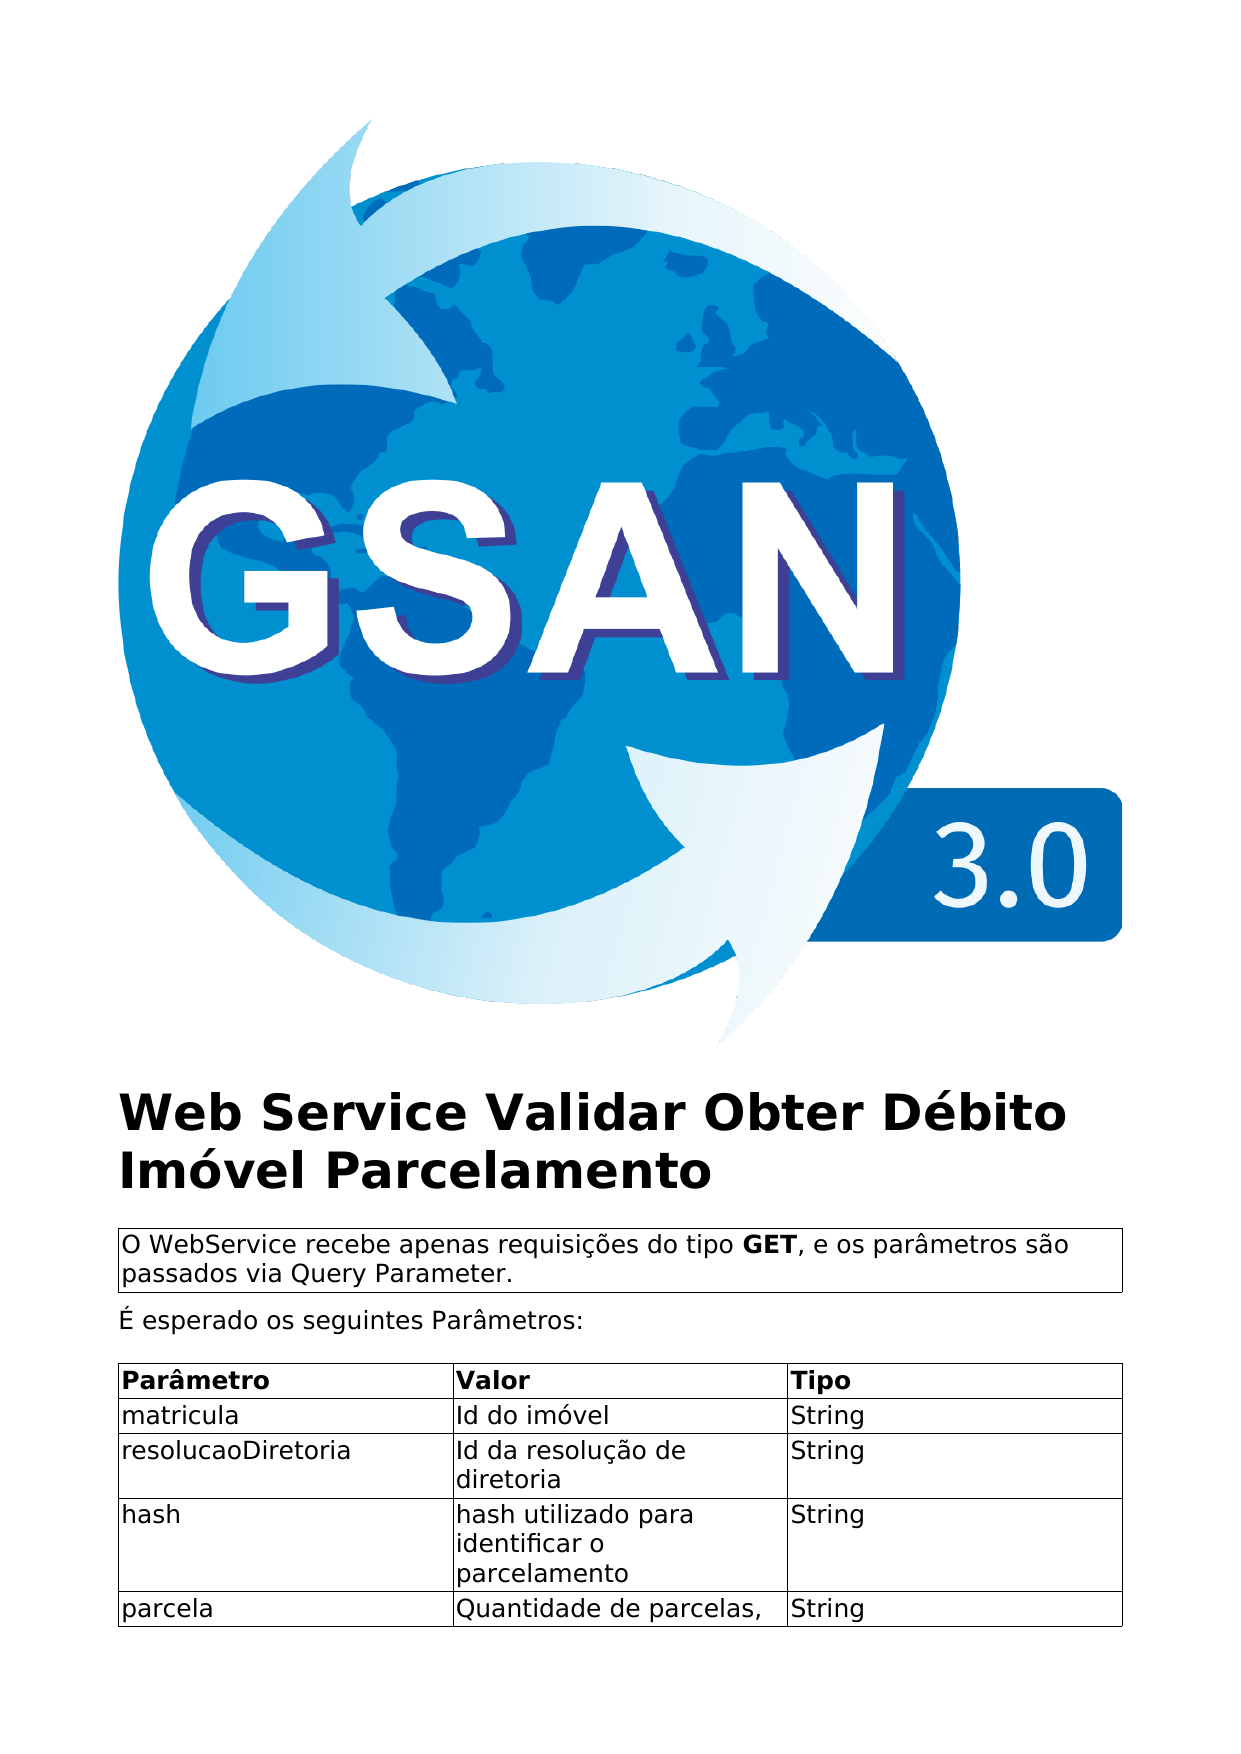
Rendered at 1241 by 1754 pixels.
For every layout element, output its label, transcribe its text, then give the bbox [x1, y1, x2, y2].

table_cell parcela [119, 1592, 453, 1626]
table_cell String [788, 1399, 1122, 1433]
table_cell hash utilizado para identificar o parcelamento [454, 1499, 787, 1591]
picture [118, 118, 1123, 1047]
table_cell hash [119, 1499, 453, 1591]
table_header O WebService recebe apenas requisições do tipo GET, e os parâmetros são passados via Query Parameter. [119, 1229, 1122, 1292]
subtitle Web Service Validar Obter Débito Imóvel Parcelamento [118, 1084, 1122, 1200]
table_cell resolucaoDiretoria [119, 1434, 453, 1497]
table_cell matricula [119, 1399, 453, 1433]
table_header Parâmetro [119, 1364, 453, 1398]
table_cell Id da resolução de diretoria [454, 1434, 787, 1497]
table_cell String [788, 1434, 1122, 1497]
table_cell String [788, 1499, 1122, 1591]
table_cell String [788, 1592, 1122, 1626]
table_header Tipo [788, 1364, 1122, 1398]
table_header Valor [454, 1364, 787, 1398]
table_cell Quantidade de parcelas, [454, 1592, 787, 1626]
text É esperado os seguintes Parâmetros: [118, 1307, 1122, 1336]
table_cell Id do imóvel [454, 1399, 787, 1433]
